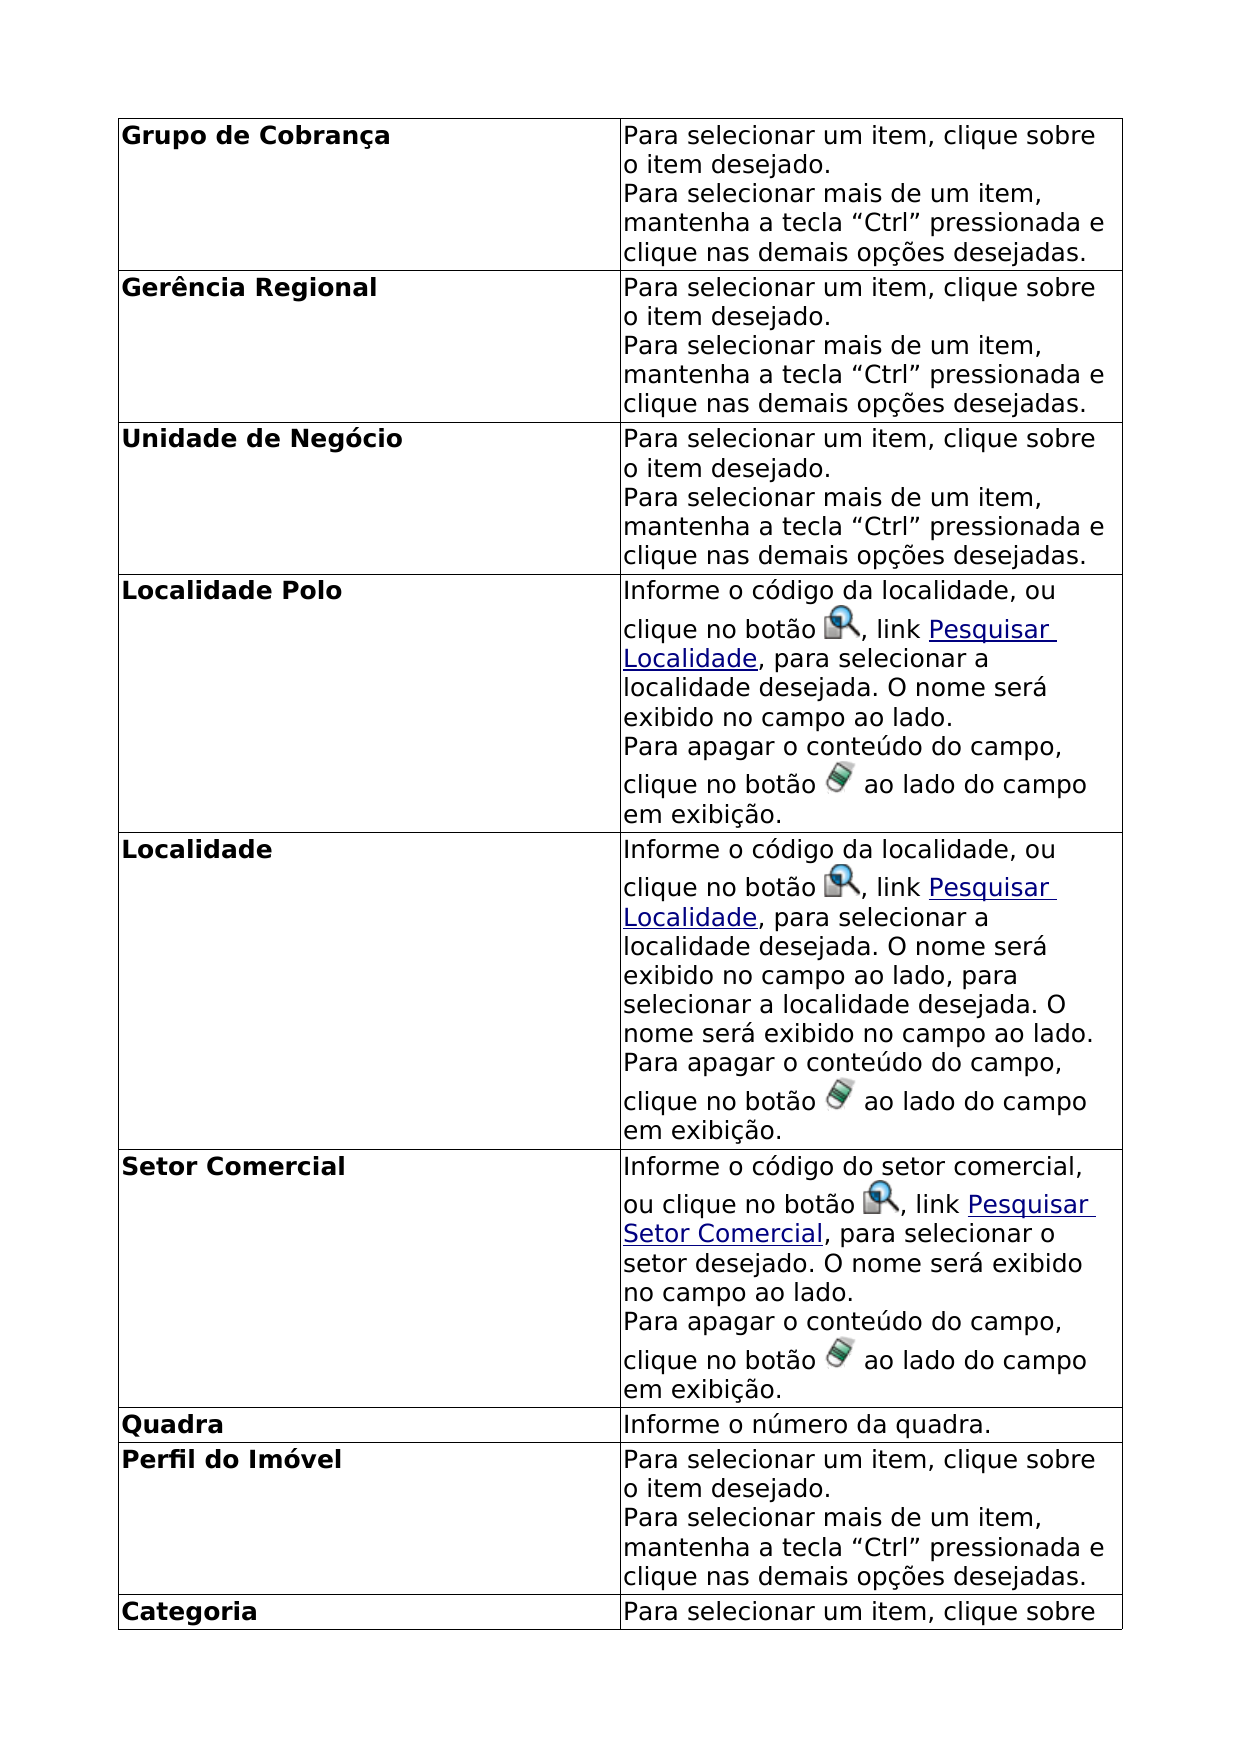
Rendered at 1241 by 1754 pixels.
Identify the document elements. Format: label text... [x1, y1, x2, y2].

table_cell Localidade Polo [119, 575, 620, 832]
table_cell Para selecionar um item, clique sobre o item desejado. Para selecionar mais de um item, mantenha a tecla “Ctrl” pressionada e clique nas demais opções desejadas. [621, 423, 1122, 573]
table_cell Informe o código do setor comercial, ou clique no botão , link Pesquisar Setor Comercial, para selecionar o setor desejado. O nome será exibido no campo ao lado. Para apagar o conteúdo do campo, clique no botão ao lado do campo em exibição. [621, 1150, 1122, 1407]
table_cell Quadra [119, 1408, 620, 1442]
table_cell Gerência Regional [119, 271, 620, 422]
table_cell Para selecionar um item, clique sobre o item desejado. Para selecionar mais de um item, mantenha a tecla “Ctrl” pressionada e clique nas demais opções desejadas. [621, 271, 1122, 422]
table_cell Categoria [119, 1595, 620, 1629]
table_cell Informe o código da localidade, ou clique no botão , link Pesquisar Localidade, para selecionar a localidade desejada. O nome será exibido no campo ao lado. Para apagar o conteúdo do campo, clique no botão ao lado do campo em exibição. [621, 575, 1122, 832]
picture [824, 605, 861, 639]
picture [863, 1180, 900, 1214]
picture [824, 761, 856, 794]
table_cell Localidade [119, 833, 620, 1149]
table_cell Setor Comercial [119, 1150, 620, 1407]
picture [824, 1336, 856, 1369]
table_cell Para selecionar um item, clique sobre o item desejado. Para selecionar mais de um item, mantenha a tecla “Ctrl” pressionada e clique nas demais opções desejadas. [621, 1443, 1122, 1594]
table_cell Perfil do Imóvel [119, 1443, 620, 1594]
table_cell Unidade de Negócio [119, 423, 620, 573]
table_cell Grupo de Cobrança [119, 119, 620, 270]
table_cell Informe o número da quadra. [621, 1408, 1122, 1442]
table_cell Para selecionar um item, clique sobre [621, 1595, 1122, 1629]
picture [824, 1077, 856, 1111]
picture [824, 864, 861, 897]
table_cell Para selecionar um item, clique sobre o item desejado. Para selecionar mais de um item, mantenha a tecla “Ctrl” pressionada e clique nas demais opções desejadas. [621, 119, 1122, 270]
table_cell Informe o código da localidade, ou clique no botão , link Pesquisar Localidade, para selecionar a localidade desejada. O nome será exibido no campo ao lado, para selecionar a localidade desejada. O nome será exibido no campo ao lado. Para apagar o conteúdo do campo, clique no botão ao lado do campo em exibição. [621, 833, 1122, 1149]
